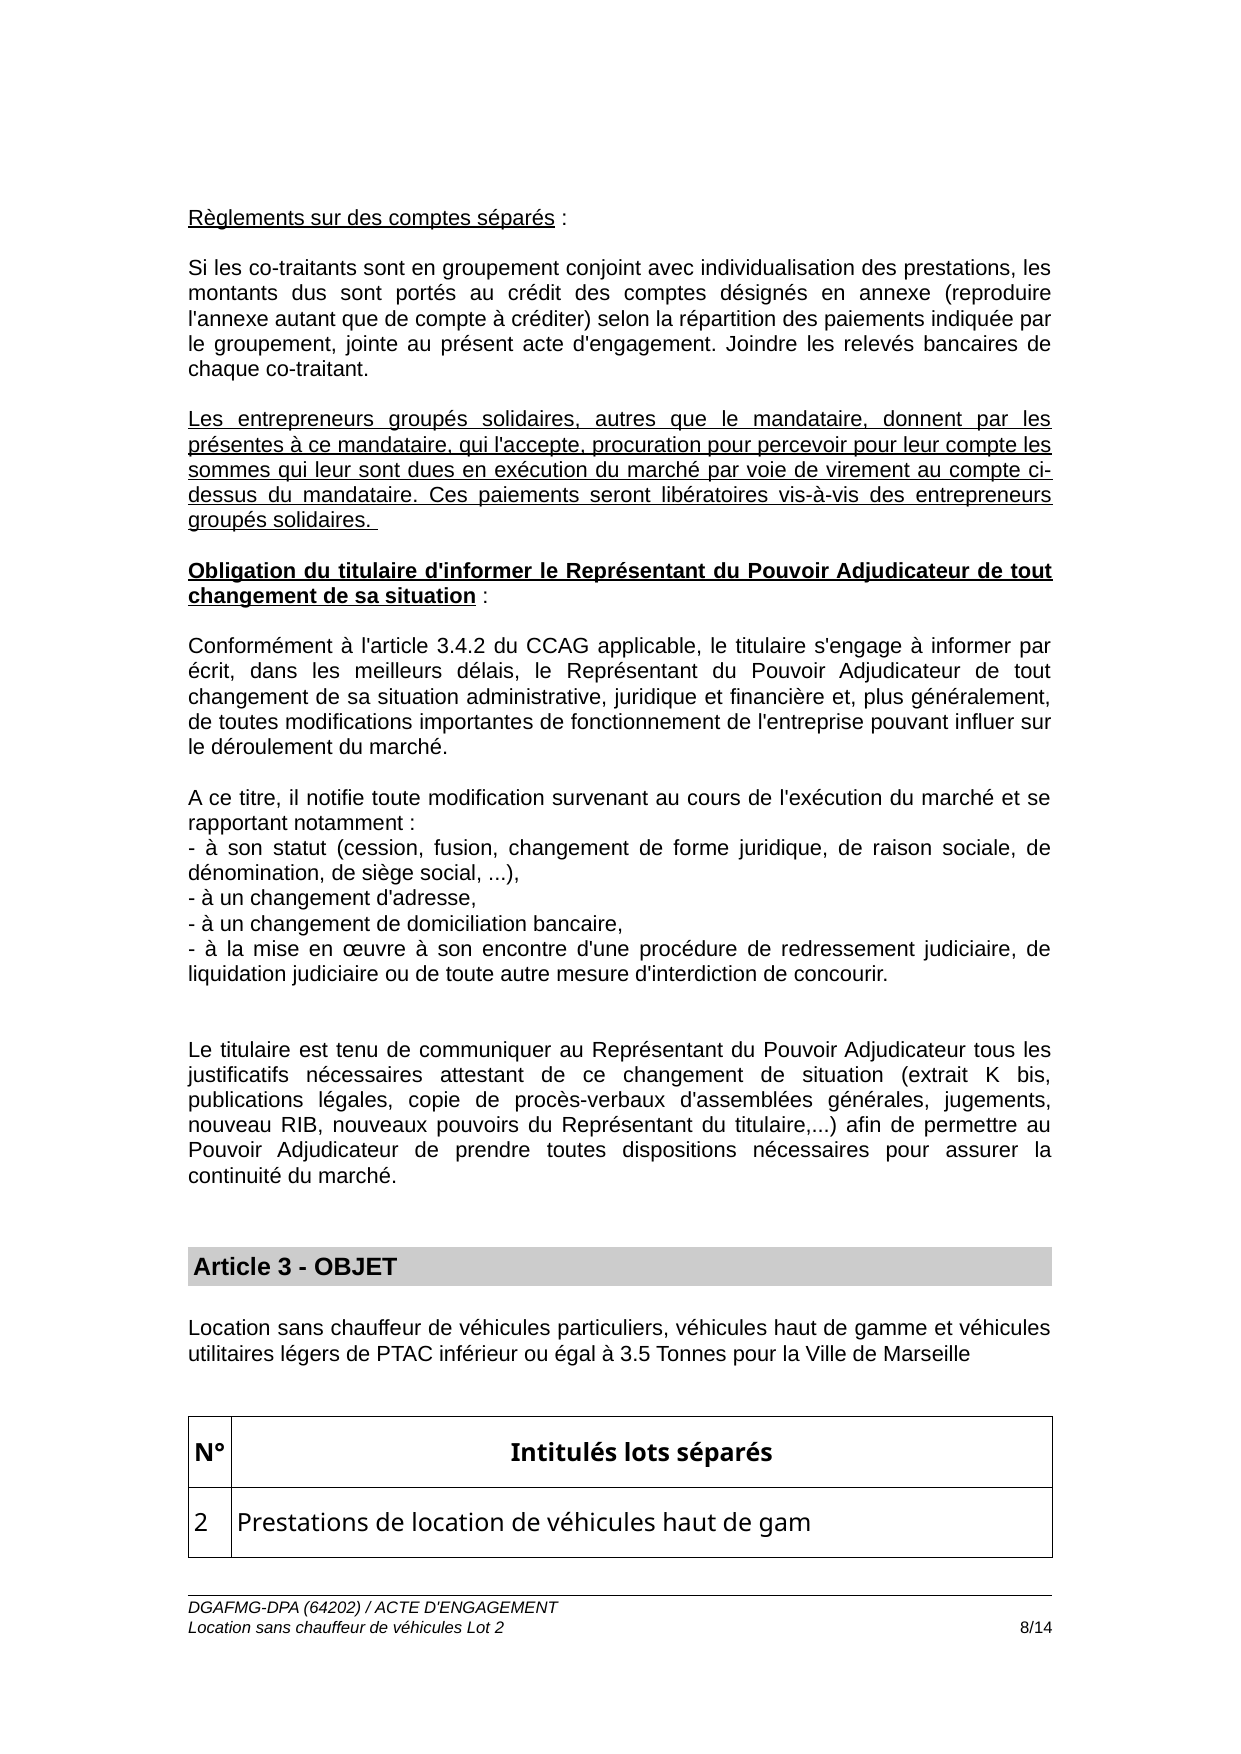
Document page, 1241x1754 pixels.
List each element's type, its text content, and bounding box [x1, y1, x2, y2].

text - à un changement de domiciliation bancaire, [188, 910, 1052, 936]
table_header Intitulés lots séparés [232, 1417, 1052, 1487]
subtitle OBJET [190, 1249, 1050, 1284]
text - à un changement d'adresse, [188, 885, 1052, 910]
text Si les co-traitants sont en groupement conjoint avec individualisation des prestations, les montants dus sont portés au crédit des comptes désignés en annexe (reproduire l'annexe autant que de compte à créditer) selon la répartition des paiements indiquée par le groupement, jointe au présent acte d'engagement. Joindre les relevés bancaires de chaque co-traitant. [188, 255, 1052, 381]
table_cell Prestations de location de véhicules haut de gam [232, 1488, 1052, 1557]
text Le titulaire est tenu de communiquer au Représentant du Pouvoir Adjudicateur tous les justificatifs nécessaires attestant de ce changement de situation (extrait K bis, publications légales, copie de procès-verbaux d'assemblées générales, jugements, nouveau RIB, nouveaux pouvoirs du Représentant du titulaire,...) afin de permettre au Pouvoir Adjudicateur de prendre toutes dispositions nécessaires pour assurer la continuité du marché. [188, 1036, 1052, 1188]
text dessus du mandataire. Ces paiements seront libératoires vis-à-vis des entrepreneurs [188, 480, 1052, 504]
text - à la mise en œuvre à son encontre d'une procédure de redressement judiciaire, de liquidation judiciaire ou de toute autre mesure d'interdiction de concourir. [188, 936, 1052, 986]
text présentes à ce mandataire, qui l'accepte, procuration pour percevoir pour leur compte les [188, 429, 1052, 453]
text - à son statut (cession, fusion, changement de forme juridique, de raison sociale, de dénomination, de siège social, ...), [188, 835, 1052, 885]
text A ce titre, il notifie toute modification survenant au cours de l'exécution du marché et se rapportant notamment : [188, 784, 1052, 835]
text Location sans chauffeur de véhicules particuliers, véhicules haut de gamme et véhicules utilitaires légers de PTAC inférieur ou égal à 3.5 Tonnes pour la Ville de Marseille [188, 1315, 1052, 1366]
text Conformément à l'article 3.4.2 du CCAG applicable, le titulaire s'engage à informer par écrit, dans les meilleurs délais, le Représentant du Pouvoir Adjudicateur de tout changement de sa situation administrative, juridique et financière et, plus généralement, de toutes modifications importantes de fonctionnement de l'entreprise pouvant influer sur le déroulement du marché. [188, 633, 1052, 759]
text Obligation du titulaire d'informer le Représentant du Pouvoir Adjudicateur de tout [188, 557, 1052, 579]
text changement de sa situation : [188, 581, 1052, 608]
text groupés solidaires. [188, 505, 1052, 532]
text sommes qui leur sont dues en exécution du marché par voie de virement au compte ci- [188, 455, 1052, 479]
table_cell 2 [189, 1488, 231, 1557]
table_header N° [189, 1417, 231, 1487]
text Les entrepreneurs groupés solidaires, autres que le mandataire, donnent par les [188, 406, 1052, 428]
text Règlements sur des comptes séparés : [188, 204, 1052, 230]
